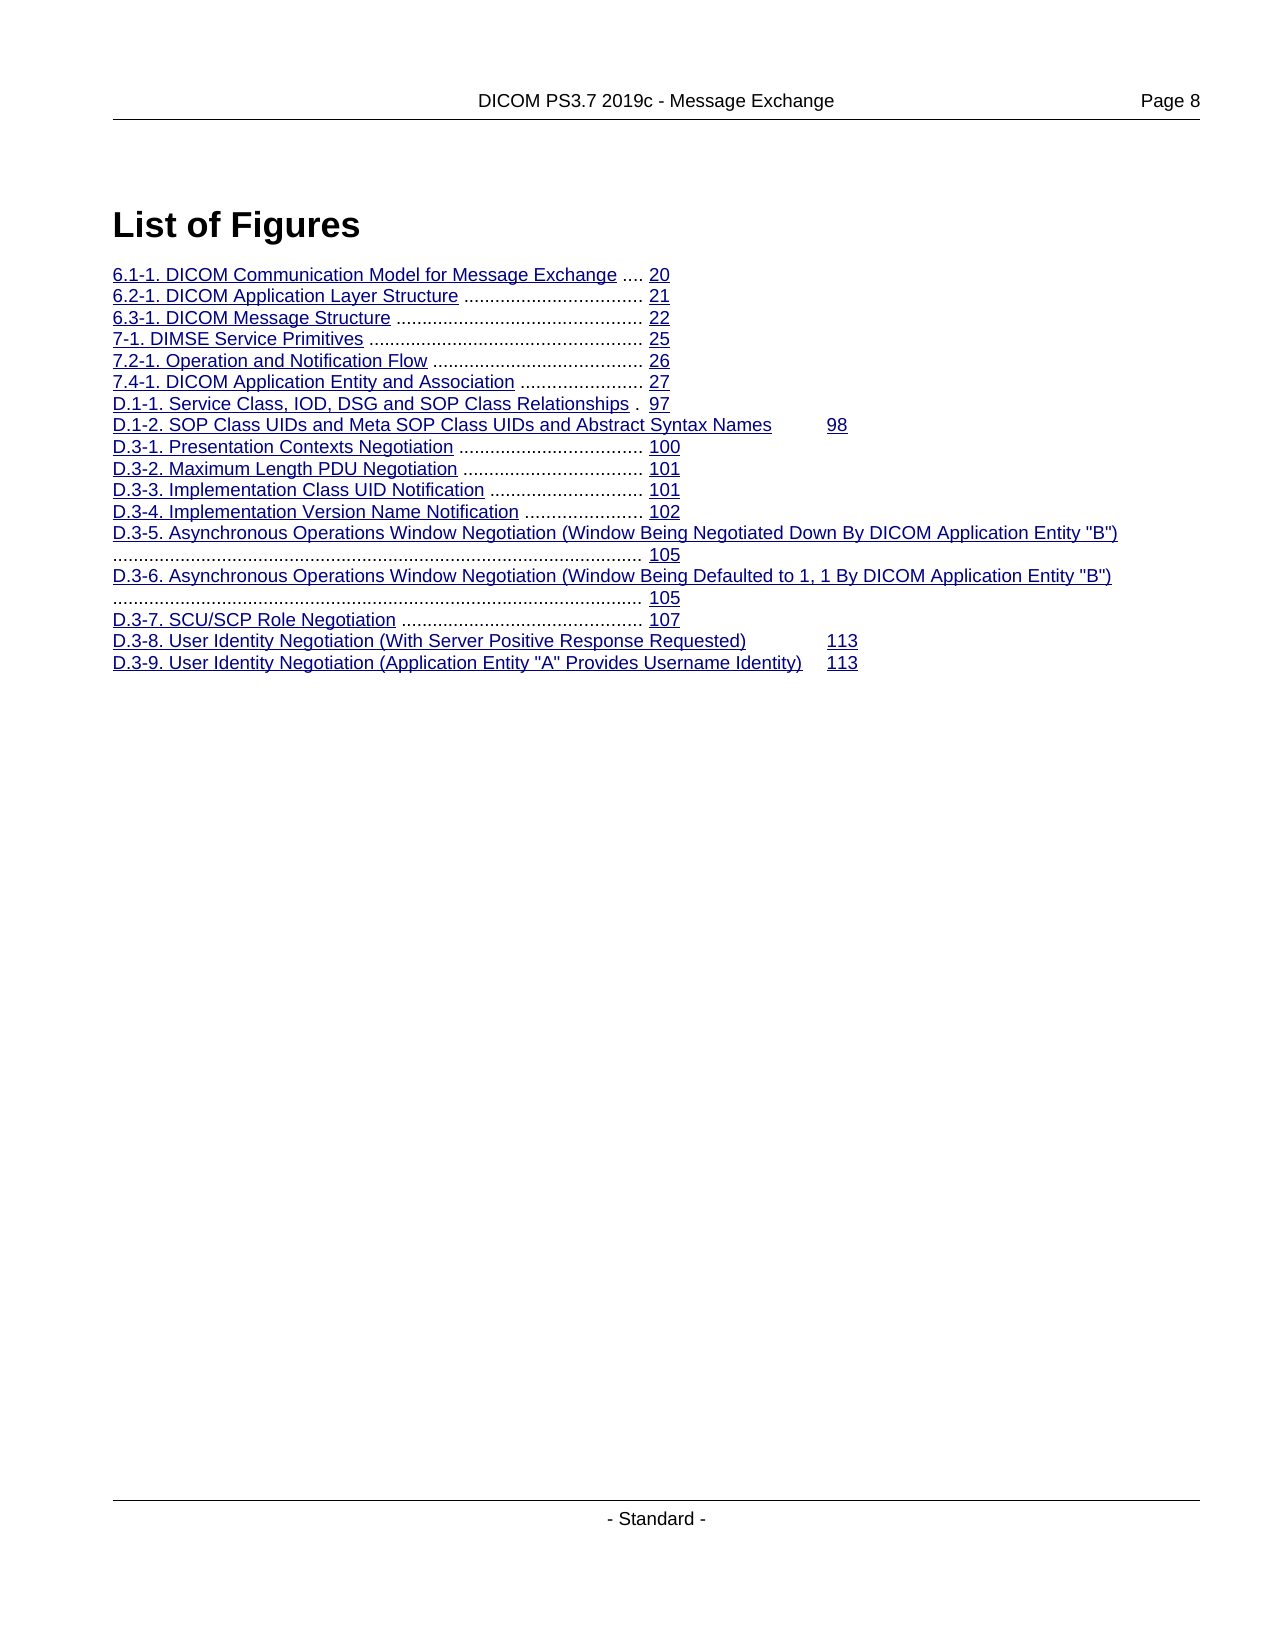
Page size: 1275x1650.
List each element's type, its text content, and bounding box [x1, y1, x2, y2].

text D.3-7. SCU/SCP Role Negotiation 0 [112, 608, 1175, 630]
text D.1-2. SOP Class UIDs and Meta SOP Class UIDs and Abstract Syntax Names 0 [112, 414, 1175, 436]
text 6.1-1. DICOM Communication Model for Message Exchange 0 [112, 263, 1175, 285]
text D.1-1. Service Class, IOD, DSG and SOP Class Relationships 0 [112, 393, 1175, 414]
text 7-1. DIMSE Service Primitives 0 [112, 328, 1175, 349]
text D.3-6. Asynchronous Operations Window Negotiation (Window Being Defaulted to 1, 1 By DICOM Application Entity "B") 0 [112, 565, 1175, 608]
text D.3-5. Asynchronous Operations Window Negotiation (Window Being Negotiated Down By DICOM Application Entity "B") 0 [112, 522, 1175, 565]
text D.3-4. Implementation Version Name Notification 0 [112, 501, 1175, 522]
text 6.3-1. DICOM Message Structure 0 [112, 306, 1175, 328]
text D.3-9. User Identity Negotiation (Application Entity "A" Provides Username Identity) 0 [112, 651, 1175, 673]
text D.3-2. Maximum Length PDU Negotiation 0 [112, 457, 1175, 479]
text D.3-8. User Identity Negotiation (With Server Positive Response Requested) 0 [112, 630, 1175, 651]
text D.3-1. Presentation Contexts Negotiation 0 [112, 436, 1175, 457]
text 7.2-1. Operation and Notification Flow 0 [112, 349, 1175, 371]
text 6.2-1. DICOM Application Layer Structure 0 [112, 285, 1175, 306]
text 7.4-1. DICOM Application Entity and Association 0 [112, 371, 1175, 393]
text D.3-3. Implementation Class UID Notification 0 [112, 479, 1175, 501]
text List of Figures [112, 204, 1200, 245]
